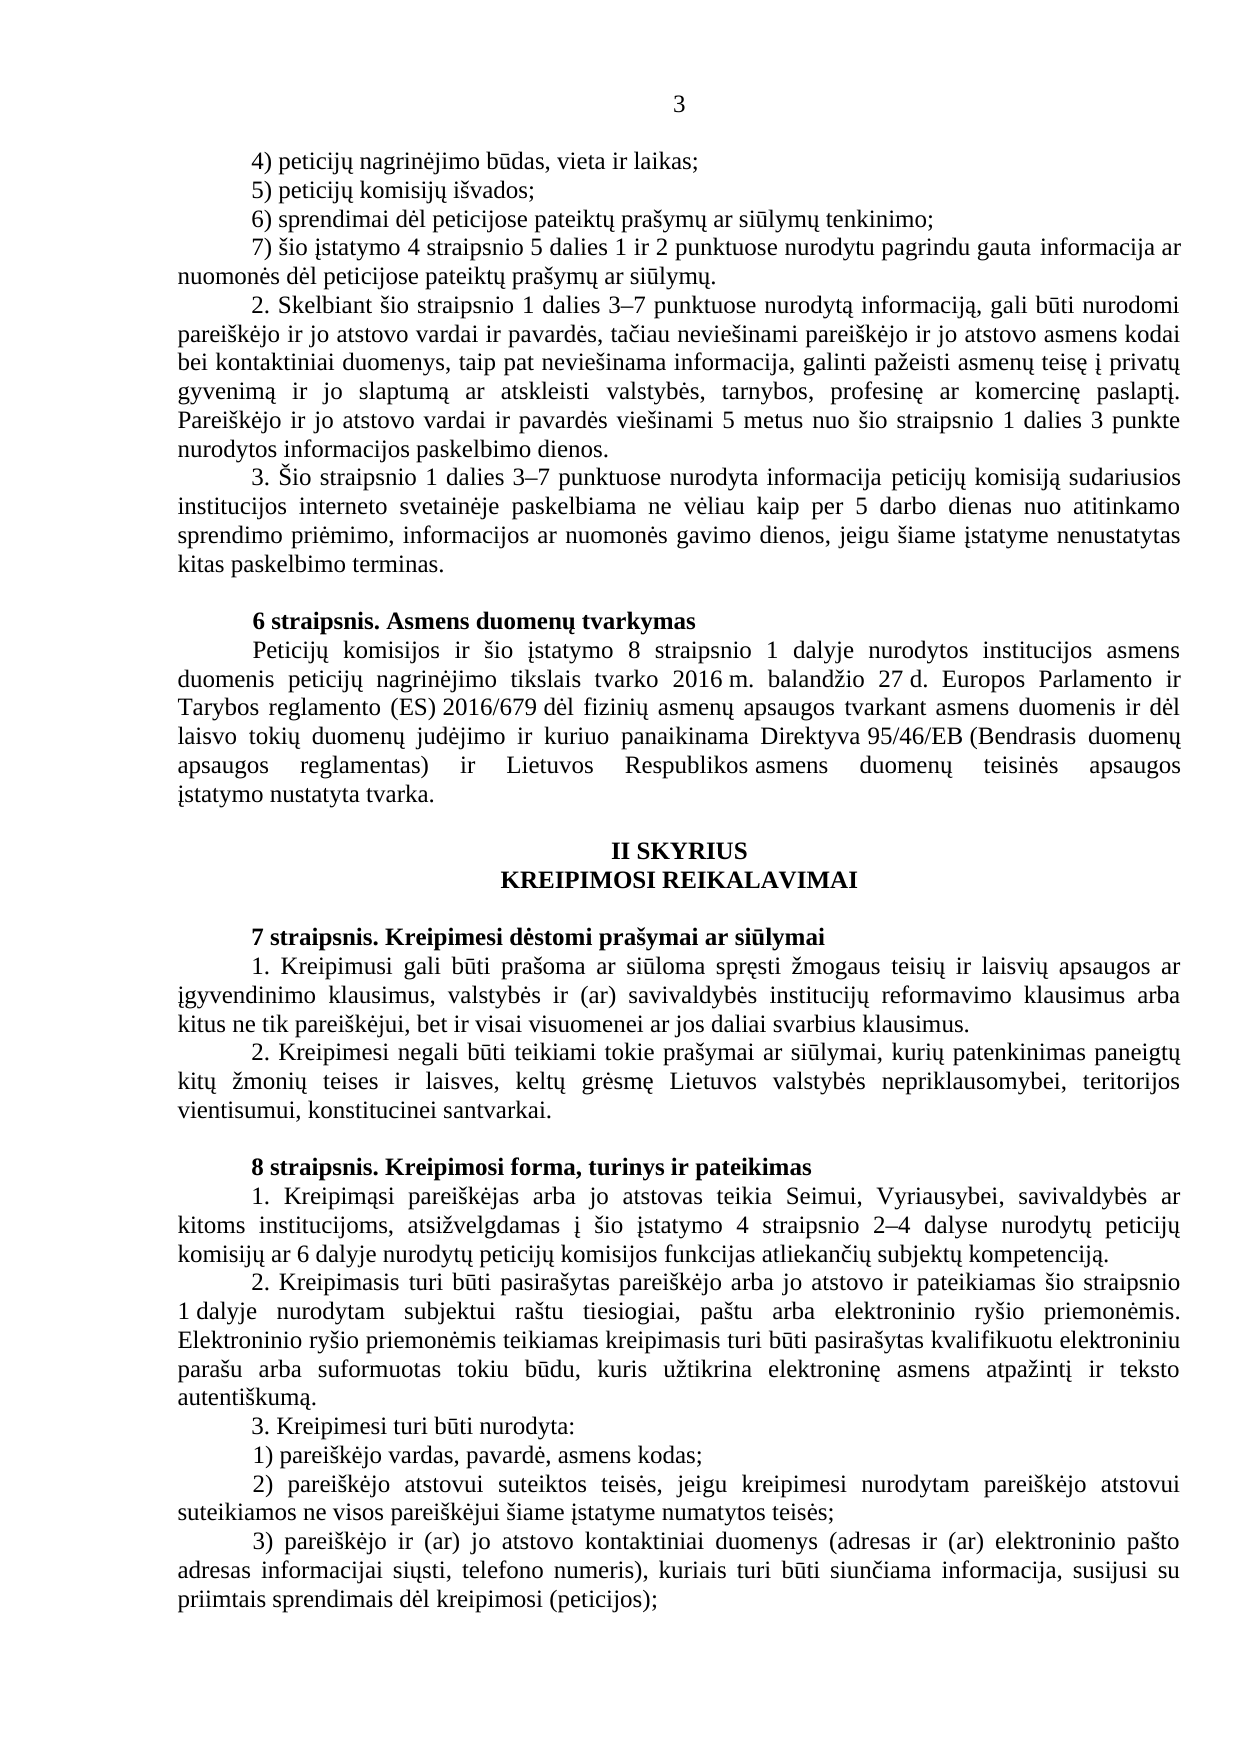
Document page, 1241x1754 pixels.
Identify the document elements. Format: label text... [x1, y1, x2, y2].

text Peticijų komisijos ir šio įstatymo 8 straipsnio 1 dalyje nurodytos institucijos asmens duomenis peticijų nagrinėjimo tikslais tvarko 2016 m. balandžio 27 d. Europos Parlamento ir Tarybos reglamento (ES) 2016/679 dėl fizinių asmenų apsaugos tvarkant asmens duomenis ir dėl laisvo tokių duomenų judėjimo ir kuriuo panaikinama Direktyva 95/46/EB (Bendrasis duomenų apsaugos reglamentas) ir Lietuvos Respublikos asmens duomenų teisinės apsaugos įstatymo nustatyta tvarka. [177, 635, 1181, 807]
text 6 straipsnis. Asmens duomenų tvarkymas [177, 606, 1181, 635]
text 5) peticijų komisijų išvados; [177, 175, 1181, 204]
text 2. Kreipimesi negali būti teikiami tokie prašymai ar siūlymai, kurių patenkinimas paneigtų kitų žmonių teises ir laisves, keltų grėsmę Lietuvos valstybės nepriklausomybei, teritorijos vientisumui, konstitucinei santvarkai. [177, 1037, 1181, 1124]
text 1) pareiškėjo vardas, pavardė, asmens kodas; [177, 1440, 1181, 1469]
text 8 straipsnis. Kreipimosi forma, turinys ir pateikimas [177, 1152, 1181, 1181]
text 2) pareiškėjo atstovui suteiktos teisės, jeigu kreipimesi nurodytam pareiškėjo atstovui suteikiamos ne visos pareiškėjui šiame įstatyme numatytos teisės; [177, 1469, 1181, 1526]
text 7 straipsnis. Kreipimesi dėstomi prašymai ar siūlymai [177, 922, 1181, 951]
text 4) peticijų nagrinėjimo būdas, vieta ir laikas; [177, 146, 1181, 175]
text 1. Kreipimusi gali būti prašoma ar siūloma spręsti žmogaus teisių ir laisvių apsaugos ar įgyvendinimo klausimus, valstybės ir (ar) savivaldybės institucijų reformavimo klausimus arba kitus ne tik pareiškėjui, bet ir visai visuomenei ar jos daliai svarbius klausimus. [177, 951, 1181, 1037]
text 7) šio įstatymo 4 straipsnio 5 dalies 1 ir 2 punktuose nurodytu pagrindu gauta informacija ar nuomonės dėl peticijose pateiktų prašymų ar siūlymų. [177, 232, 1181, 290]
text 3. Kreipimesi turi būti nurodyta: [177, 1411, 1181, 1440]
text 3) pareiškėjo ir (ar) jo atstovo kontaktiniai duomenys (adresas ir (ar) elektroninio pašto adresas informacijai siųsti, telefono numeris), kuriais turi būti siunčiama informacija, susijusi su priimtais sprendimais dėl kreipimosi (peticijos); [177, 1526, 1181, 1612]
text II SKYRIUS [177, 836, 1181, 865]
text 3. Šio straipsnio 1 dalies 3–7 punktuose nurodyta informacija peticijų komisiją sudariusios institucijos interneto svetainėje paskelbiama ne vėliau kaip per 5 darbo dienas nuo atitinkamo sprendimo priėmimo, informacijos ar nuomonės gavimo dienos, jeigu šiame įstatyme nenustatytas kitas paskelbimo terminas. [177, 462, 1181, 577]
text KREIPIMOSI REIKALAVIMAI [177, 865, 1181, 894]
text 2. Skelbiant šio straipsnio 1 dalies 3–7 punktuose nurodytą informaciją, gali būti nurodomi pareiškėjo ir jo atstovo vardai ir pavardės, tačiau neviešinami pareiškėjo ir jo atstovo asmens kodai bei kontaktiniai duomenys, taip pat neviešinama informacija, galinti pažeisti asmenų teisę į privatų gyvenimą ir jo slaptumą ar atskleisti valstybės, tarnybos, profesinę ar komercinę paslaptį. Pareiškėjo ir jo atstovo vardai ir pavardės viešinami 5 metus nuo šio straipsnio 1 dalies 3 punkte nurodytos informacijos paskelbimo dienos. [177, 290, 1181, 462]
text 1. Kreipimąsi pareiškėjas arba jo atstovas teikia Seimui, Vyriausybei, savivaldybės ar kitoms institucijoms, atsižvelgdamas į šio įstatymo 4 straipsnio 2–4 dalyse nurodytų peticijų komisijų ar 6 dalyje nurodytų peticijų komisijos funkcijas atliekančių subjektų kompetenciją. [177, 1181, 1181, 1267]
text 6) sprendimai dėl peticijose pateiktų prašymų ar siūlymų tenkinimo; [177, 204, 1181, 232]
text 2. Kreipimasis turi būti pasirašytas pareiškėjo arba jo atstovo ir pateikiamas šio straipsnio 1 dalyje nurodytam subjektui raštu tiesiogiai, paštu arba elektroninio ryšio priemonėmis. Elektroninio ryšio priemonėmis teikiamas kreipimasis turi būti pasirašytas kvalifikuotu elektroniniu parašu arba suformuotas tokiu būdu, kuris užtikrina elektroninę asmens atpažintį ir teksto autentiškumą. [177, 1267, 1181, 1411]
